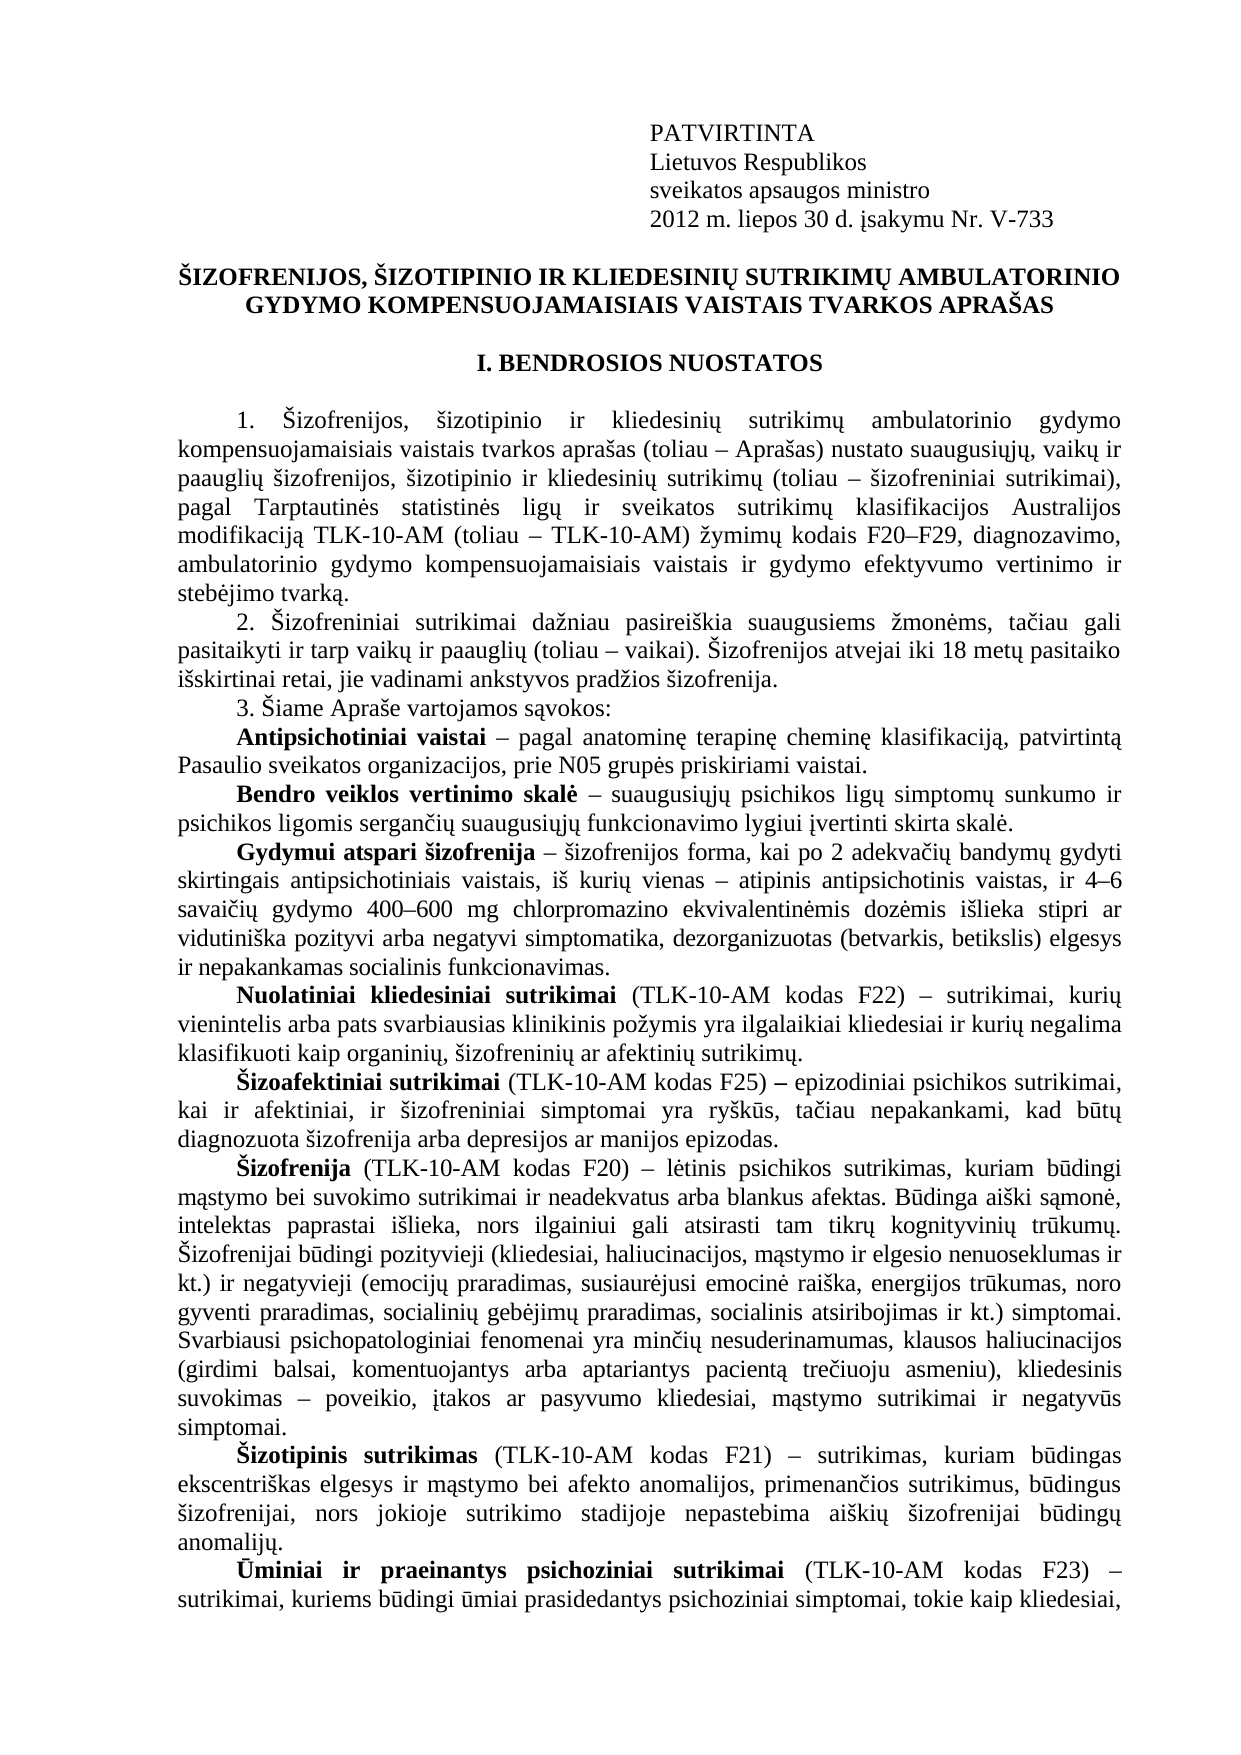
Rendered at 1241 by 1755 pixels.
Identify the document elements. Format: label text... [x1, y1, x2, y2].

text Antipsichotiniai vaistai – pagal anatominę terapinę cheminę klasifikaciją, patvirtintą Pasaulio sveikatos organizacijos, prie N05 grupės priskiriami vaistai. [177, 722, 1122, 779]
text Bendro veiklos vertinimo skalė – suaugusiųjų psichikos ligų simptomų sunkumo ir psichikos ligomis sergančių suaugusiųjų funkcionavimo lygiui įvertinti skirta skalė. [177, 779, 1122, 837]
text Gydymui atspari šizofrenija – šizofrenijos forma, kai po 2 adekvačių bandymų gydyti skirtingais antipsichotiniais vaistais, iš kurių vienas – atipinis antipsichotinis vaistas, ir 4–6 savaičių gydymo 400–600 mg chlorpromazino ekvivalentinėmis dozėmis išlieka stipri ar vidutiniška pozityvi arba negatyvi simptomatika, dezorganizuotas (betvarkis, betikslis) elgesys ir nepakankamas socialinis funkcionavimas. [177, 837, 1122, 981]
text sveikatos apsaugos ministro [649, 176, 1122, 204]
text PATVIRTINTA [649, 118, 1122, 147]
text Šizoafektiniai sutrikimai (TLK-10-AM kodas F25) – epizodiniai psichikos sutrikimai, kai ir afektiniai, ir šizofreniniai simptomai yra ryškūs, tačiau nepakankami, kad būtų diagnozuota šizofrenija arba depresijos ar manijos epizodas. [177, 1067, 1122, 1153]
text Šizofrenija (TLK-10-AM kodas F20) – lėtinis psichikos sutrikimas, kuriam būdingi mąstymo bei suvokimo sutrikimai ir neadekvatus arba blankus afektas. Būdinga aiški sąmonė, intelektas paprastai išlieka, nors ilgainiui gali atsirasti tam tikrų kognityvinių trūkumų. Šizofrenijai būdingi pozityvieji (kliedesiai, haliucinacijos, mąstymo ir elgesio nenuoseklumas ir kt.) ir negatyvieji (emocijų praradimas, susiaurėjusi emocinė raiška, energijos trūkumas, noro gyventi praradimas, socialinių gebėjimų praradimas, socialinis atsiribojimas ir kt.) simptomai. Svarbiausi psichopatologiniai fenomenai yra minčių nesuderinamumas, klausos haliucinacijos (girdimi balsai, komentuojantys arba aptariantys pacientą trečiuoju asmeniu), kliedesinis suvokimas – poveikio, įtakos ar pasyvumo kliedesiai, mąstymo sutrikimai ir negatyvūs simptomai. [177, 1153, 1122, 1441]
text 2. Šizofreniniai sutrikimai dažniau pasireiškia suaugusiems žmonėms, tačiau gali pasitaikyti ir tarp vaikų ir paauglių (toliau – vaikai). Šizofrenijos atvejai iki 18 metų pasitaiko išskirtinai retai, jie vadinami ankstyvos pradžios šizofrenija. [177, 607, 1122, 693]
text 2012 m. liepos 30 d. įsakymu Nr. V-733 [649, 204, 1122, 233]
text Nuolatiniai kliedesiniai sutrikimai (TLK-10-AM kodas F22) – sutrikimai, kurių vienintelis arba pats svarbiausias klinikinis požymis yra ilgalaikiai kliedesiai ir kurių negalima klasifikuoti kaip organinių, šizofreninių ar afektinių sutrikimų. [177, 981, 1122, 1067]
text Ūminiai ir praeinantys psichoziniai sutrikimai (TLK-10-AM kodas F23) – sutrikimai, kuriems būdingi ūmiai prasidedantys psichoziniai simptomai, tokie kaip kliedesiai, [177, 1556, 1122, 1613]
text Šizotipinis sutrikimas (TLK-10-AM kodas F21) – sutrikimas, kuriam būdingas ekscentriškas elgesys ir mąstymo bei afekto anomalijos, primenančios sutrikimus, būdingus šizofrenijai, nors jokioje sutrikimo stadijoje nepastebima aiškių šizofrenijai būdingų anomalijų. [177, 1441, 1122, 1556]
text I. BENDROSIOS NUOSTATOS [177, 348, 1122, 377]
text 3. Šiame Apraše vartojamos sąvokos: [177, 693, 1122, 722]
text 1. Šizofrenijos, šizotipinio ir kliedesinių sutrikimų ambulatorinio gydymo kompensuojamaisiais vaistais tvarkos aprašas (toliau – Aprašas) nustato suaugusiųjų, vaikų ir paauglių šizofrenijos, šizotipinio ir kliedesinių sutrikimų (toliau – šizofreniniai sutrikimai), pagal Tarptautinės statistinės ligų ir sveikatos sutrikimų klasifikacijos Australijos modifikaciją TLK-10-AM (toliau – TLK-10-AM) žymimų kodais F20–F29, diagnozavimo, ambulatorinio gydymo kompensuojamaisiais vaistais ir gydymo efektyvumo vertinimo ir stebėjimo tvarką. [177, 406, 1122, 607]
text Lietuvos Respublikos [649, 147, 1122, 176]
text ŠIZOFRENIJOS, ŠIZOTIPINIO IR KLIEDESINIŲ SUTRIKIMŲ AMBULATORINIO GYDYMO KOMPENSUOJAMAISIAIS VAISTAIS TVARKOS APRAŠAS [177, 262, 1122, 319]
